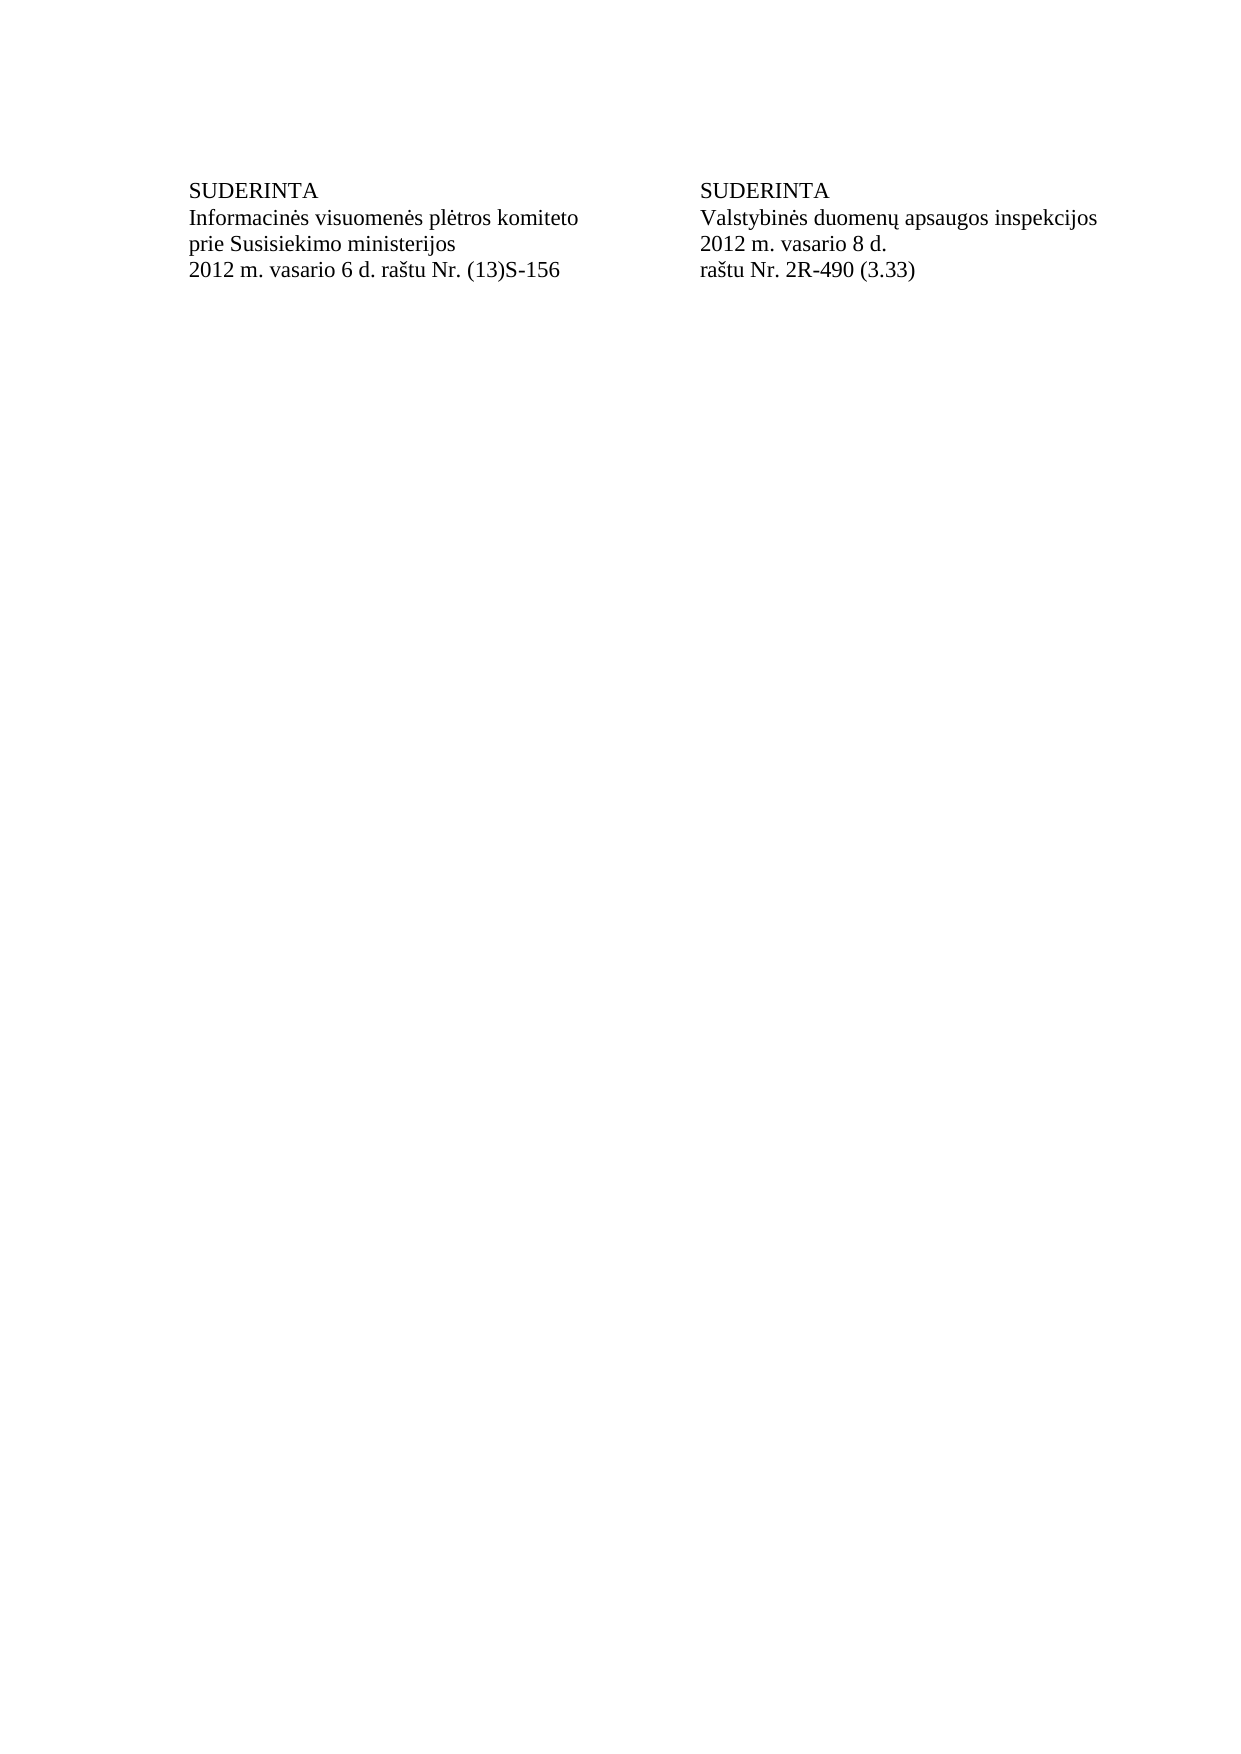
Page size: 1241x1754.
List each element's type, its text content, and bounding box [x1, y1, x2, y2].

table_header SUDERINTA [177, 177, 688, 203]
table_header SUDERINTA [689, 177, 1122, 203]
table_cell Valstybinės duomenų apsaugos inspekcijos [689, 204, 1122, 230]
table_cell 2012 m. vasario 8 d. raštu Nr. 2R-490 (3.33) [689, 230, 1122, 283]
table_cell prie Susisiekimo ministerijos 2012 m. vasario 6 d. raštu Nr. (13)S-156 [177, 230, 688, 283]
table_cell Informacinės visuomenės plėtros komiteto [177, 204, 688, 230]
